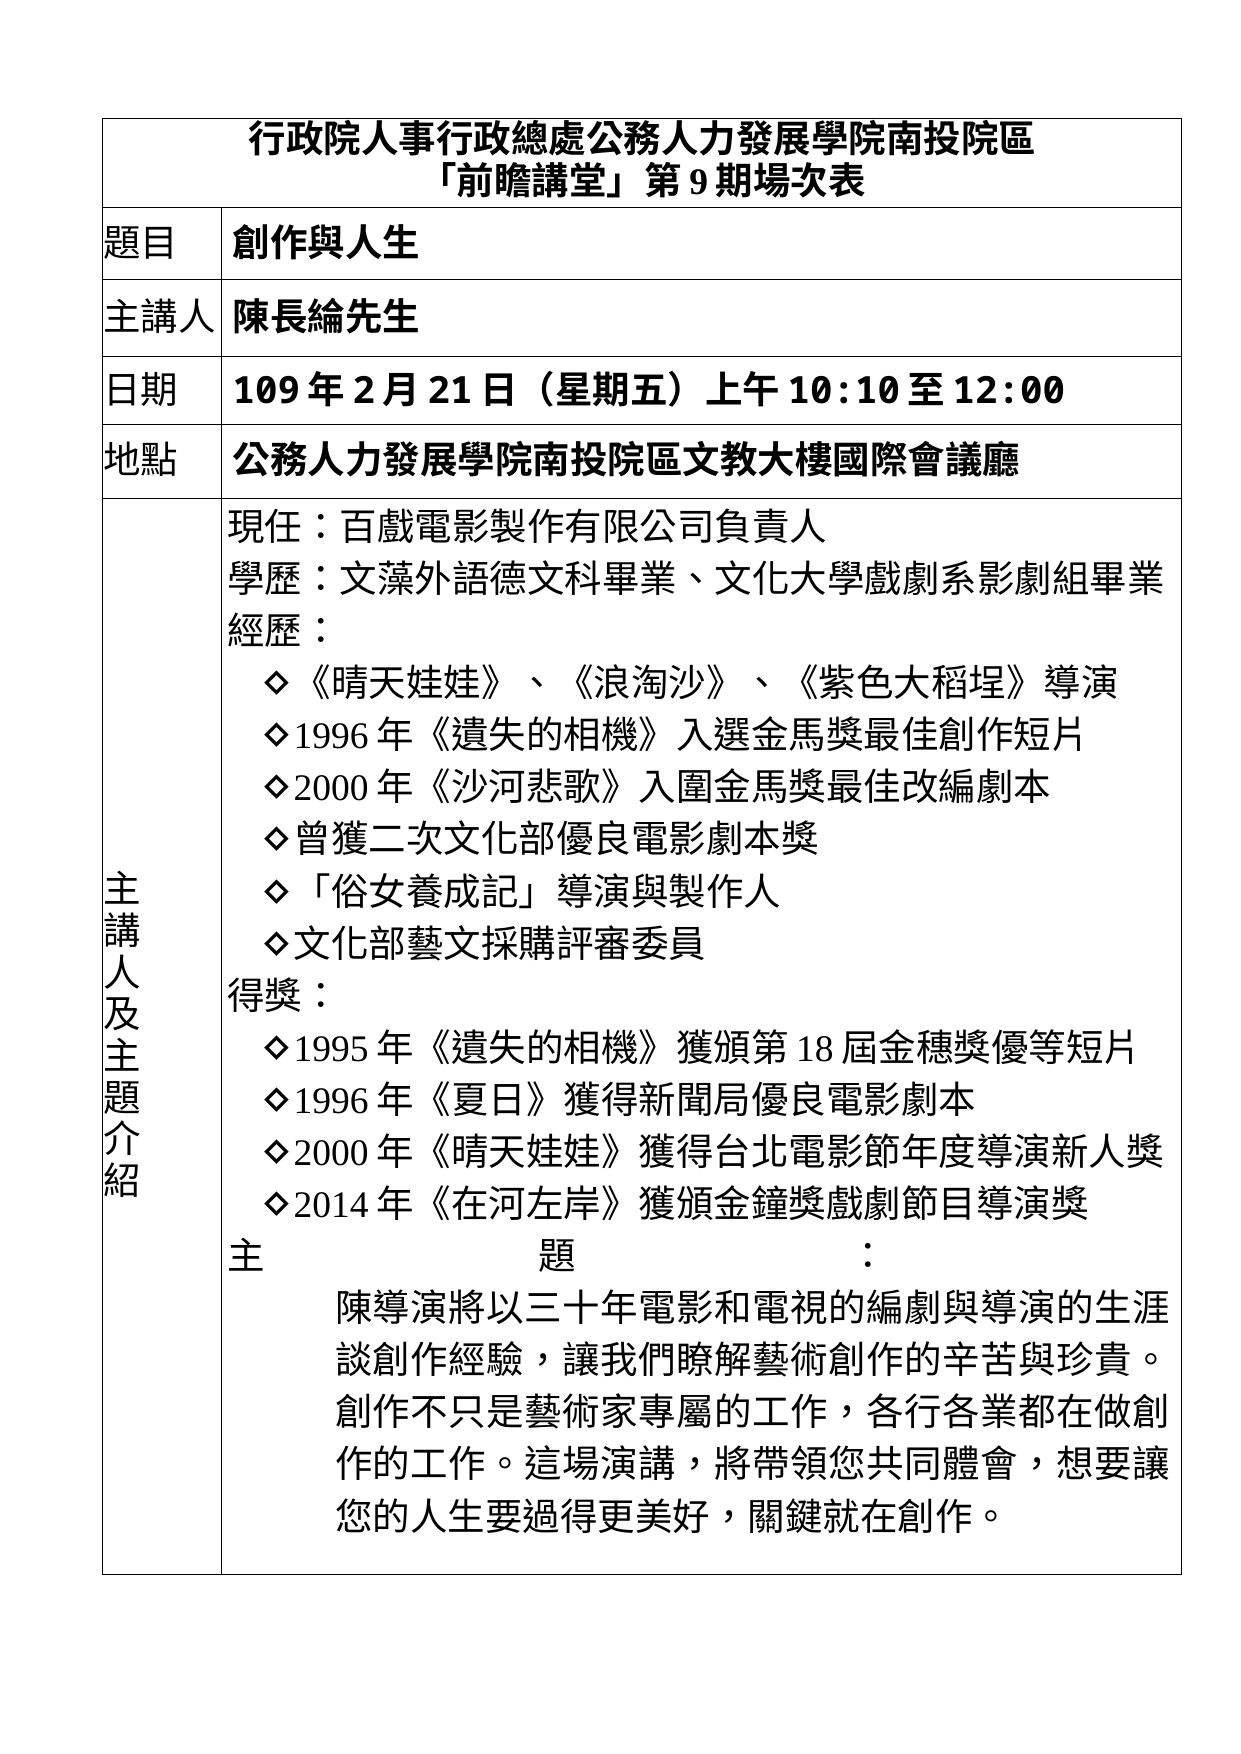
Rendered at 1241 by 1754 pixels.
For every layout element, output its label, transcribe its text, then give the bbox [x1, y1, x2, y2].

table_cell 陳長綸先生 [222, 280, 1181, 356]
table_cell 主 講 人 及 主 題 介 紹 [103, 499, 221, 1574]
table_cell 現任：百戲電影製作有限公司負責人 學歷：文藻外語德文科畢業、文化大學戲劇系影劇組畢業 經歷： 《晴天娃娃》、《浪淘沙》、《紫色大稻埕》導演 1996年《遺失的相機》入選金馬獎最佳創作短片 2000年《沙河悲歌》入圍金馬獎最佳改編劇本 曾獲二次文化部優良電影劇本獎 「俗女養成記」導演與製作人 文化部藝文採購評審委員 得獎： 1995年《遺失的相機》獲頒第18屆金穗獎優等短片 1996年《夏日》獲得新聞局優良電影劇本 2000年《晴天娃娃》獲得台北電影節年度導演新人獎 2014年《在河左岸》獲頒金鐘獎戲劇節目導演獎 主題： 陳導演將以三十年電影和電視的編劇與導演的生涯談創作經驗，讓我們瞭解藝術創作的辛苦與珍貴。 創作不只是藝術家專屬的工作，各行各業都在做創作的工作。這場演講，將帶領您共同體會，想要讓您的人生要過得更美好，關鍵就在創作。 [222, 499, 1181, 1574]
table_cell 主講人 [103, 280, 221, 356]
table_cell 日期 [103, 357, 221, 424]
table_cell 109年2月21日（星期五）上午10:10至12:00 [222, 357, 1181, 424]
table_cell 題目 [103, 208, 221, 279]
table_cell 地點 [103, 425, 221, 498]
table_cell 公務人力發展學院南投院區文教大樓國際會議廳 [222, 425, 1181, 498]
table_header 行政院人事行政總處公務人力發展學院南投院區 「前瞻講堂」第9期場次表 [103, 119, 1181, 207]
table_cell 創作與人生 [222, 208, 1181, 279]
